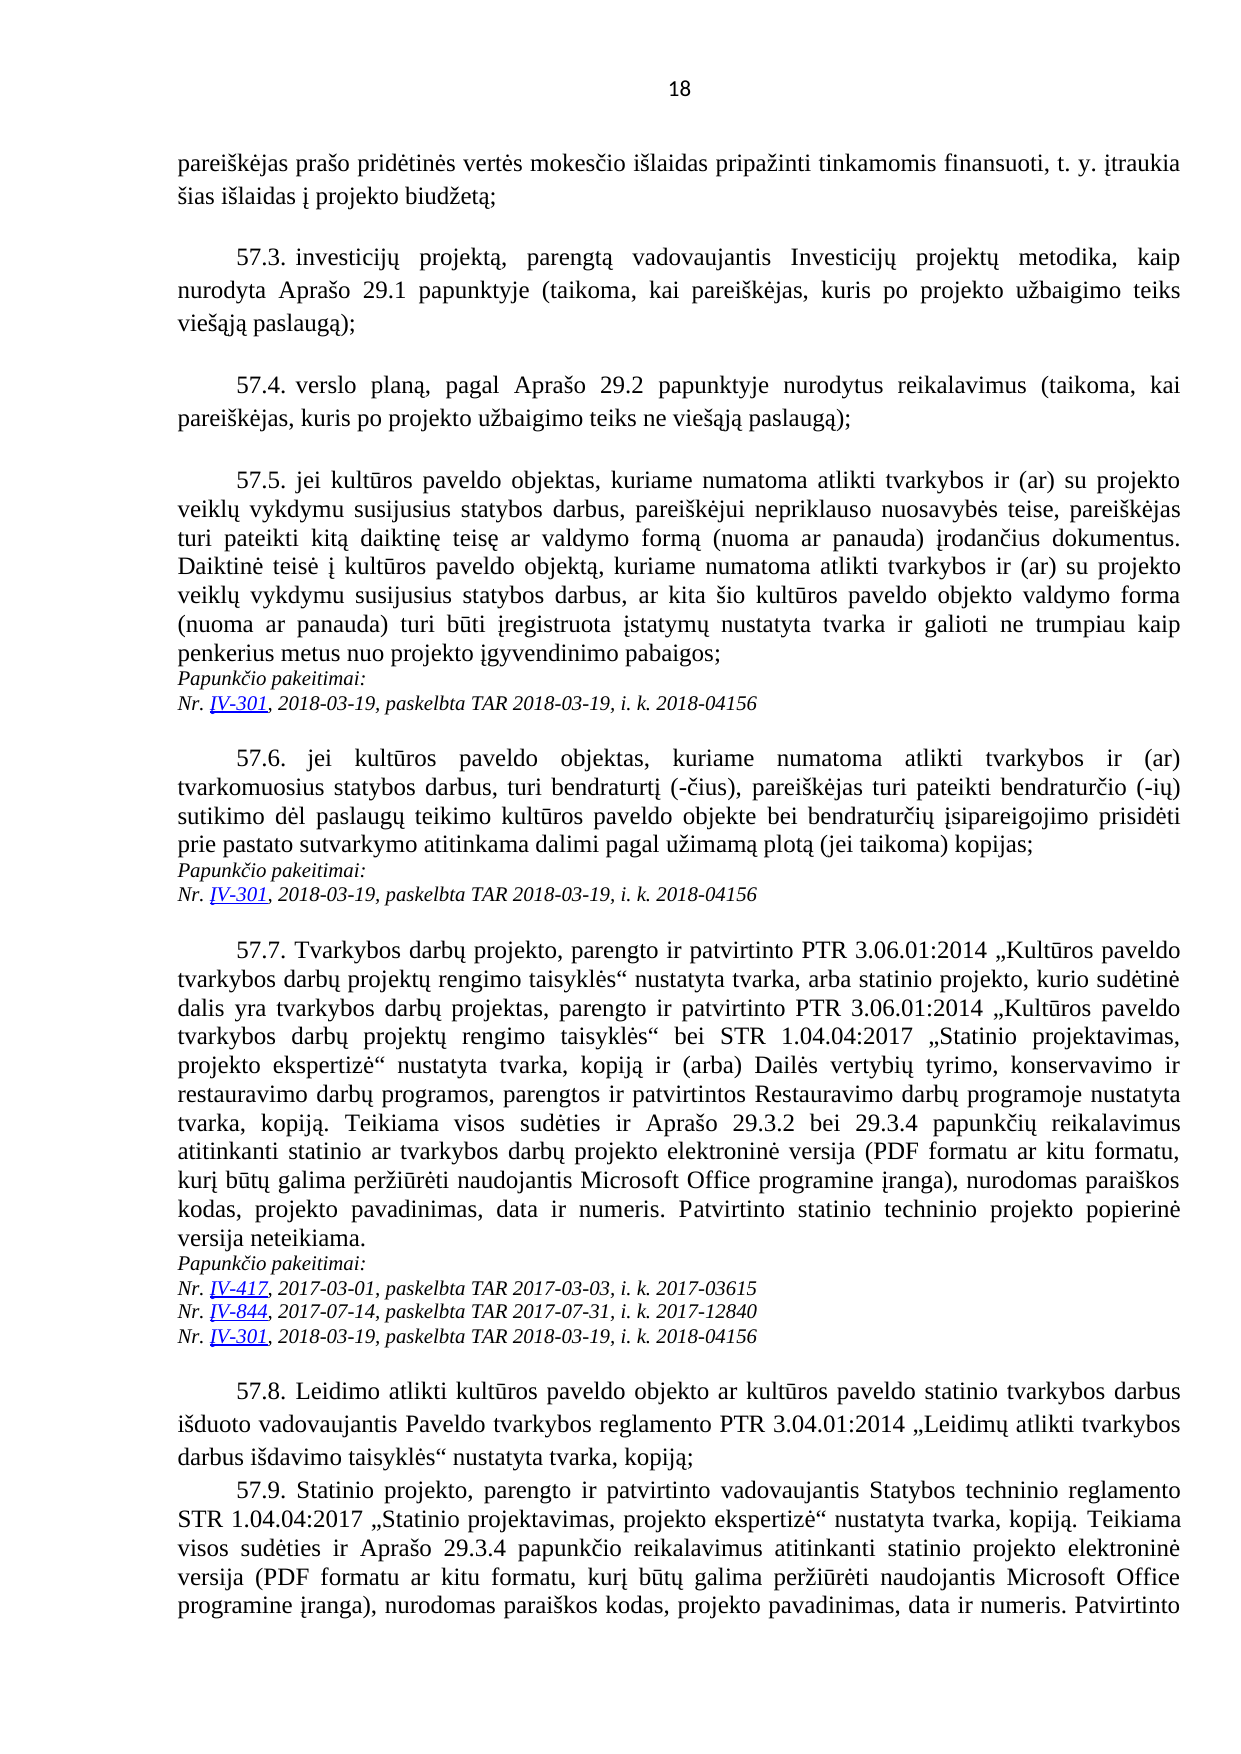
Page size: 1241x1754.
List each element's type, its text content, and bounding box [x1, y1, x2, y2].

text 57.9. Statinio projekto, parengto ir patvirtinto vadovaujantis Statybos techninio reglamento STR 1.04.04:2017 „Statinio projektavimas, projekto ekspertizė“ nustatyta tvarka, kopiją. Teikiama visos sudėties ir Aprašo 29.3.4 papunkčio reikalavimus atitinkanti statinio projekto elektroninė versija (PDF formatu ar kitu formatu, kurį būtų galima peržiūrėti naudojantis Microsoft Office programine įranga), nurodomas paraiškos kodas, projekto pavadinimas, data ir numeris. Patvirtinto [177, 1475, 1181, 1619]
text Nr. ĮV-301, 2018-03-19, paskelbta TAR 2018-03-19, i. k. 2018-04156 [177, 690, 1181, 714]
text Papunkčio pakeitimai: [177, 858, 1181, 882]
text 57.5. jei kultūros paveldo objektas, kuriame numatoma atlikti tvarkybos ir (ar) su projekto veiklų vykdymu susijusius statybos darbus, pareiškėjui nepriklauso nuosavybės teise, pareiškėjas turi pateikti kitą daiktinę teisę ar valdymo formą (nuoma ar panauda) įrodančius dokumentus. Daiktinė teisė į kultūros paveldo objektą, kuriame numatoma atlikti tvarkybos ir (ar) su projekto veiklų vykdymu susijusius statybos darbus, ar kita šio kultūros paveldo objekto valdymo forma (nuoma ar panauda) turi būti įregistruota įstatymų nustatyta tvarka ir galioti ne trumpiau kaip penkerius metus nuo projekto įgyvendinimo pabaigos; [177, 465, 1181, 666]
text Nr. ĮV-301, 2018-03-19, paskelbta TAR 2018-03-19, i. k. 2018-04156 [177, 882, 1181, 906]
text 57.8. Leidimo atlikti kultūros paveldo objekto ar kultūros paveldo statinio tvarkybos darbus išduoto vadovaujantis Paveldo tvarkybos reglamento PTR 3.04.01:2014 „Leidimų atlikti tvarkybos darbus išdavimo taisyklės“ nustatyta tvarka, kopiją; [177, 1376, 1181, 1471]
text Papunkčio pakeitimai: [177, 1251, 1181, 1275]
text 57.4. verslo planą, pagal Aprašo 29.2 papunktyje nurodytus reikalavimus (taikoma, kai pareiškėjas, kuris po projekto užbaigimo teiks ne viešąją paslaugą); [177, 370, 1181, 432]
text 57.3. investicijų projektą, parengtą vadovaujantis Investicijų projektų metodika, kaip nurodyta Aprašo 29.1 papunktyje (taikoma, kai pareiškėjas, kuris po projekto užbaigimo teiks viešąją paslaugą); [177, 242, 1181, 337]
text 57.6. jei kultūros paveldo objektas, kuriame numatoma atlikti tvarkybos ir (ar) tvarkomuosius statybos darbus, turi bendraturtį (-čius), pareiškėjas turi pateikti bendraturčio (-ių) sutikimo dėl paslaugų teikimo kultūros paveldo objekte bei bendraturčių įsipareigojimo prisidėti prie pastato sutvarkymo atitinkama dalimi pagal užimamą plotą (jei taikoma) kopijas; [177, 743, 1181, 858]
text Papunkčio pakeitimai: [177, 666, 1181, 690]
text Nr. ĮV-417, 2017-03-01, paskelbta TAR 2017-03-03, i. k. 2017-03615 [177, 1275, 1181, 1299]
text Nr. ĮV-844, 2017-07-14, paskelbta TAR 2017-07-31, i. k. 2017-12840 [177, 1299, 1181, 1323]
text Nr. ĮV-301, 2018-03-19, paskelbta TAR 2018-03-19, i. k. 2018-04156 [177, 1323, 1181, 1348]
text pareiškėjas prašo pridėtinės vertės mokesčio išlaidas pripažinti tinkamomis finansuoti, t. y. įtraukia šias išlaidas į projekto biudžetą; [177, 148, 1181, 209]
text 57.7. Tvarkybos darbų projekto, parengto ir patvirtinto PTR 3.06.01:2014 „Kultūros paveldo tvarkybos darbų projektų rengimo taisyklės“ nustatyta tvarka, arba statinio projekto, kurio sudėtinė dalis yra tvarkybos darbų projektas, parengto ir patvirtinto PTR 3.06.01:2014 „Kultūros paveldo tvarkybos darbų projektų rengimo taisyklės“ bei STR 1.04.04:2017 „Statinio projektavimas, projekto ekspertizė“ nustatyta tvarka, kopiją ir (arba) Dailės vertybių tyrimo, konservavimo ir restauravimo darbų programos, parengtos ir patvirtintos Restauravimo darbų programoje nustatyta tvarka, kopiją. Teikiama visos sudėties ir Aprašo 29.3.2 bei 29.3.4 papunkčių reikalavimus atitinkanti statinio ar tvarkybos darbų projekto elektroninė versija (PDF formatu ar kitu formatu, kurį būtų galima peržiūrėti naudojantis Microsoft Office programine įranga), nurodomas paraiškos kodas, projekto pavadinimas, data ir numeris. Patvirtinto statinio techninio projekto popierinė versija neteikiama. [177, 935, 1181, 1251]
